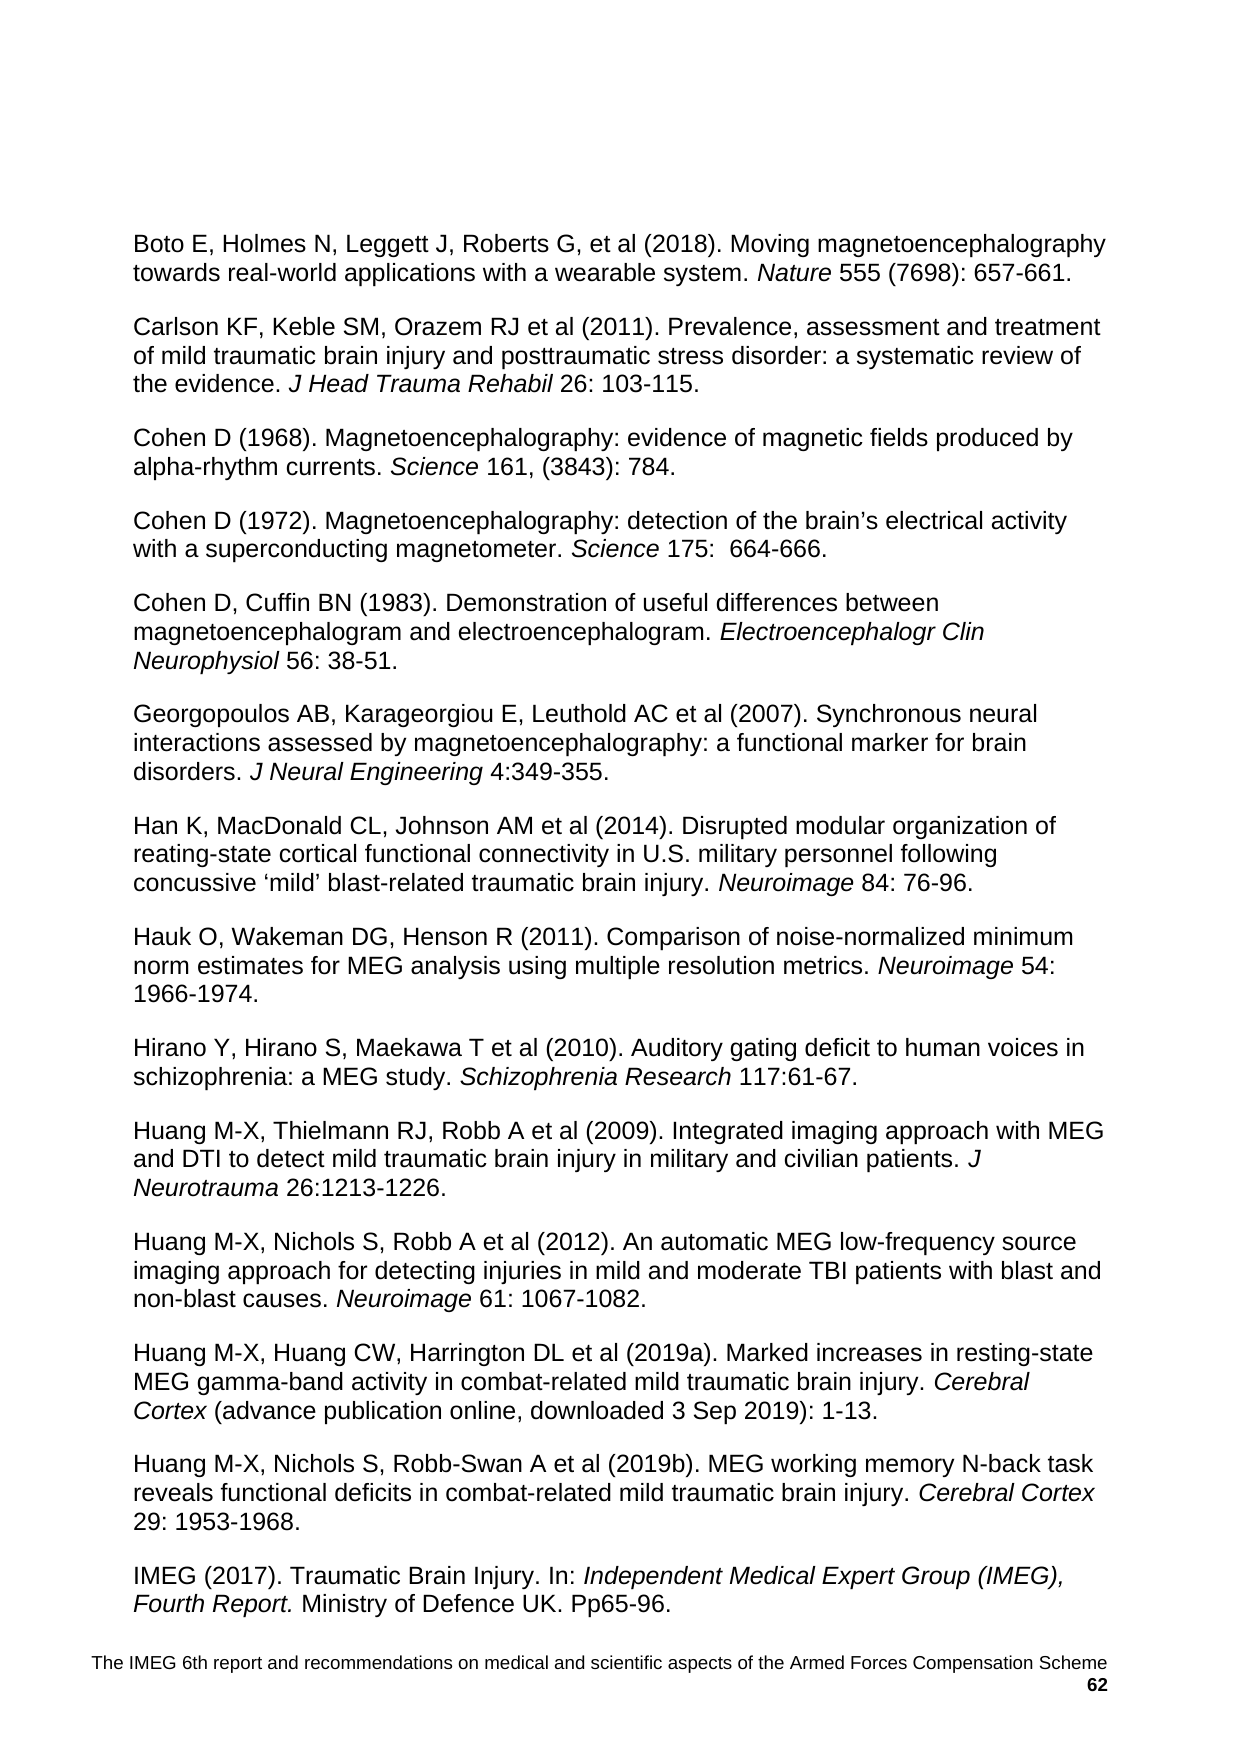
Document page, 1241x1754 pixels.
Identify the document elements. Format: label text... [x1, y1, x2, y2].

text Cohen D, Cuffin BN (1983). Demonstration of useful differences between magnetoencephalogram and electroencephalogram. Electroencephalogr Clin Neurophysiol 56: 38-51. [133, 588, 1107, 674]
text Hirano Y, Hirano S, Maekawa T et al (2010). Auditory gating deficit to human voices in schizophrenia: a MEG study. Schizophrenia Research 117:61-67. [133, 1033, 1107, 1091]
text Hauk O, Wakeman DG, Henson R (2011). Comparison of noise-normalized minimum norm estimates for MEG analysis using multiple resolution metrics. Neuroimage 54: 1966-1974. [133, 922, 1107, 1008]
text Georgopoulos AB, Karageorgiou E, Leuthold AC et al (2007). Synchronous neural interactions assessed by magnetoencephalography: a functional marker for brain disorders. J Neural Engineering 4:349-355. [133, 699, 1107, 786]
text Han K, MacDonald CL, Johnson AM et al (2014). Disrupted modular organization of reating-state cortical functional connectivity in U.S. military personnel following concussive ‘mild’ blast-related traumatic brain injury. Neuroimage 84: 76-96. [133, 811, 1107, 897]
text IMEG (2017). Traumatic Brain Injury. In: Independent Medical Expert Group (IMEG), Fourth Report. Ministry of Defence UK. Pp65-96. [133, 1561, 1107, 1618]
text Cohen D (1968). Magnetoencephalography: evidence of magnetic fields produced by alpha-rhythm currents. Science 161, (3843): 784. [133, 423, 1107, 481]
text Huang M-X, Nichols S, Robb A et al (2012). An automatic MEG low-frequency source imaging approach for detecting injuries in mild and moderate TBI patients with blast and non-blast causes. Neuroimage 61: 1067-1082. [133, 1227, 1107, 1313]
text Carlson KF, Keble SM, Orazem RJ et al (2011). Prevalence, assessment and treatment of mild traumatic brain injury and posttraumatic stress disorder: a systematic review of the evidence. J Head Trauma Rehabil 26: 103-115. [133, 312, 1107, 398]
text Huang M-X, Nichols S, Robb-Swan A et al (2019b). MEG working memory N-back task reveals functional deficits in combat-related mild traumatic brain injury. Cerebral Cortex 29: 1953-1968. [133, 1449, 1107, 1536]
text Boto E, Holmes N, Leggett J, Roberts G, et al (2018). Moving magnetoencephalography towards real-world applications with a wearable system. Nature 555 (7698): 657-661. [133, 229, 1107, 287]
text Huang M-X, Huang CW, Harrington DL et al (2019a). Marked increases in resting-state MEG gamma-band activity in combat-related mild traumatic brain injury. Cerebral Cortex (advance publication online, downloaded 3 Sep 2019): 1-13. [133, 1338, 1107, 1424]
text Huang M-X, Thielmann RJ, Robb A et al (2009). Integrated imaging approach with MEG and DTI to detect mild traumatic brain injury in military and civilian patients. J Neurotrauma 26:1213-1226. [133, 1116, 1107, 1202]
text Cohen D (1972). Magnetoencephalography: detection of the brain’s electrical activity with a superconducting magnetometer. Science 175: 664-666. [133, 506, 1107, 563]
